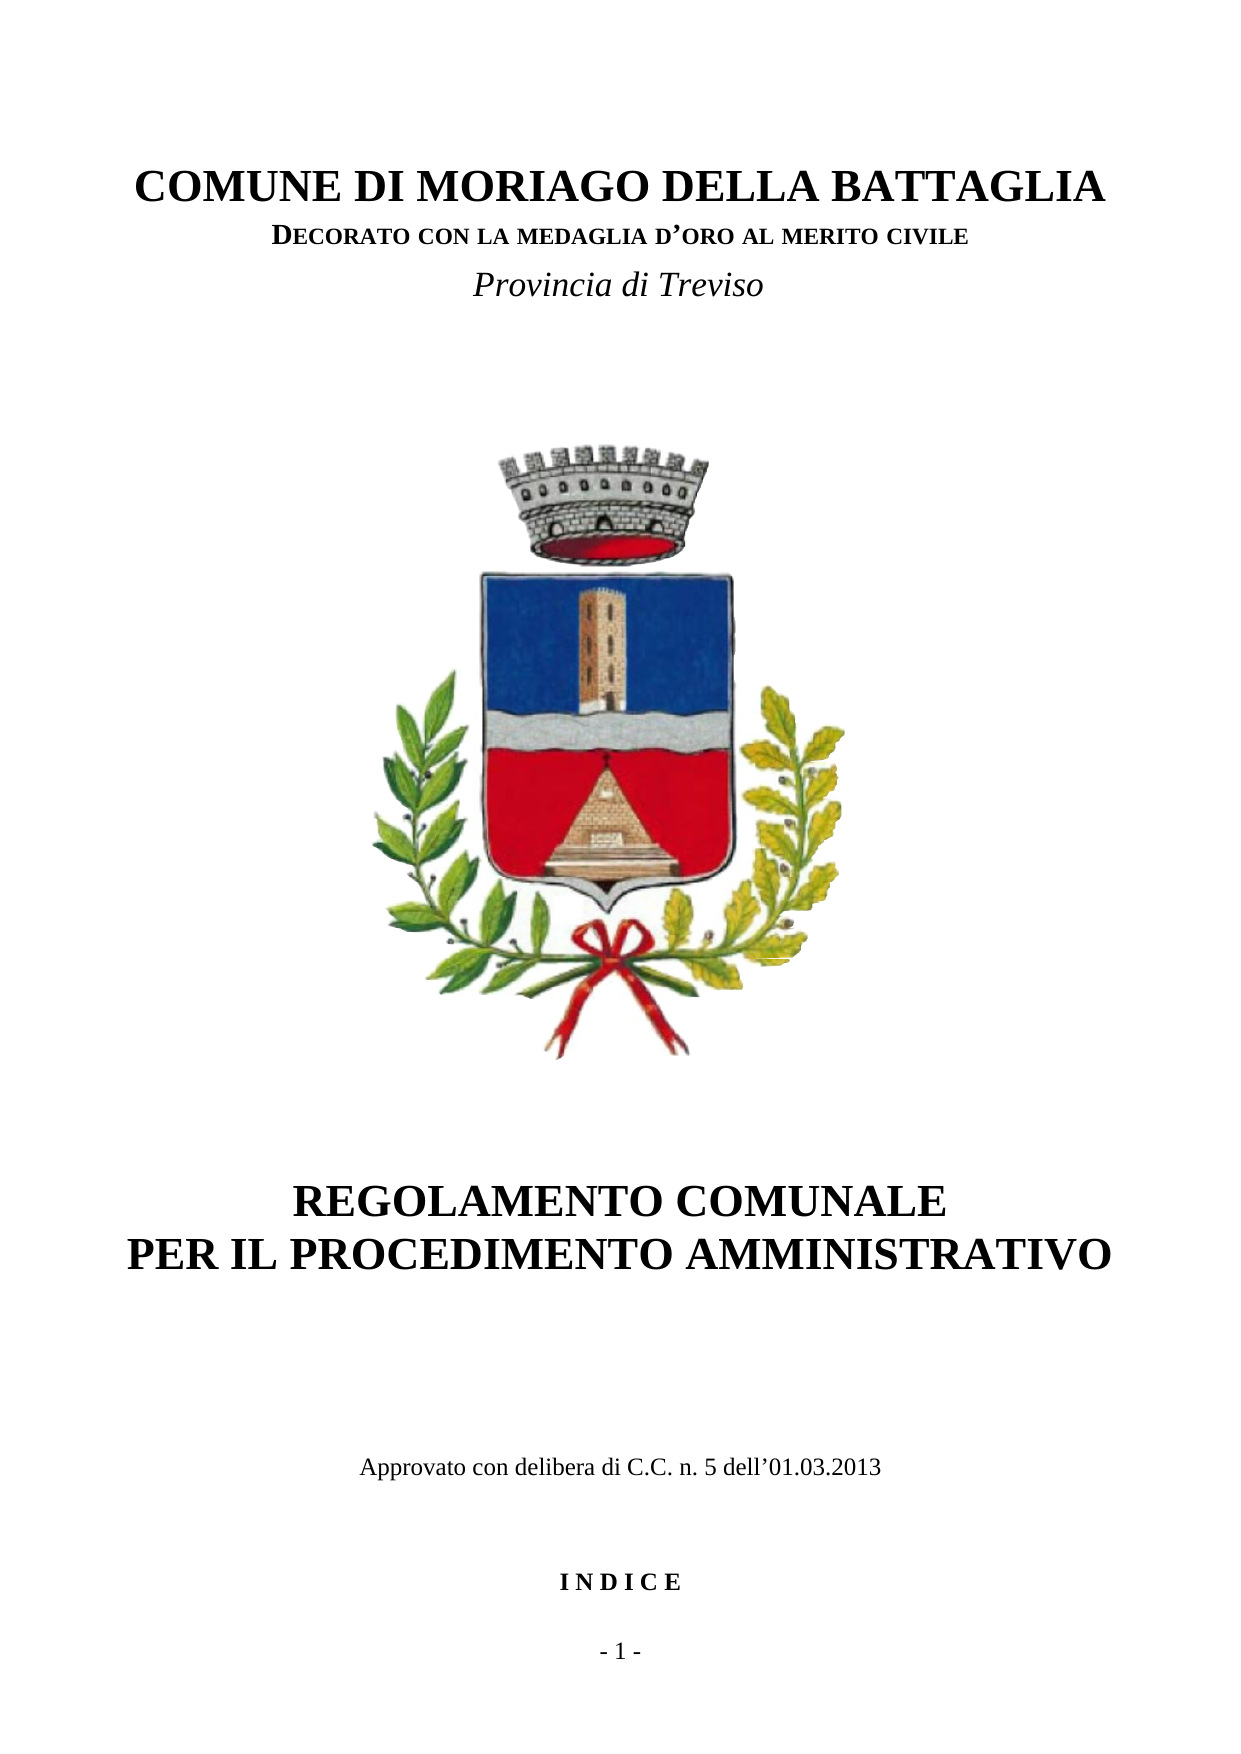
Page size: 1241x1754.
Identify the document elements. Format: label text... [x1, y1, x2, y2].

text I N D I C E [118, 1567, 1122, 1596]
text COMUNE DI MORIAGO DELLA BATTAGLIA [118, 158, 1122, 211]
text REGOLAMENTO COMUNALE [118, 1174, 1122, 1227]
text Decorato con la medaglia d’oro al merito civile [118, 217, 1122, 251]
text Approvato con delibera di C.C. n. 5 dell’01.03.2013 [118, 1452, 1122, 1481]
text PER IL PROCEDIMENTO AMMINISTRATIVO [118, 1227, 1122, 1279]
text Provincia di Treviso [118, 263, 1122, 304]
